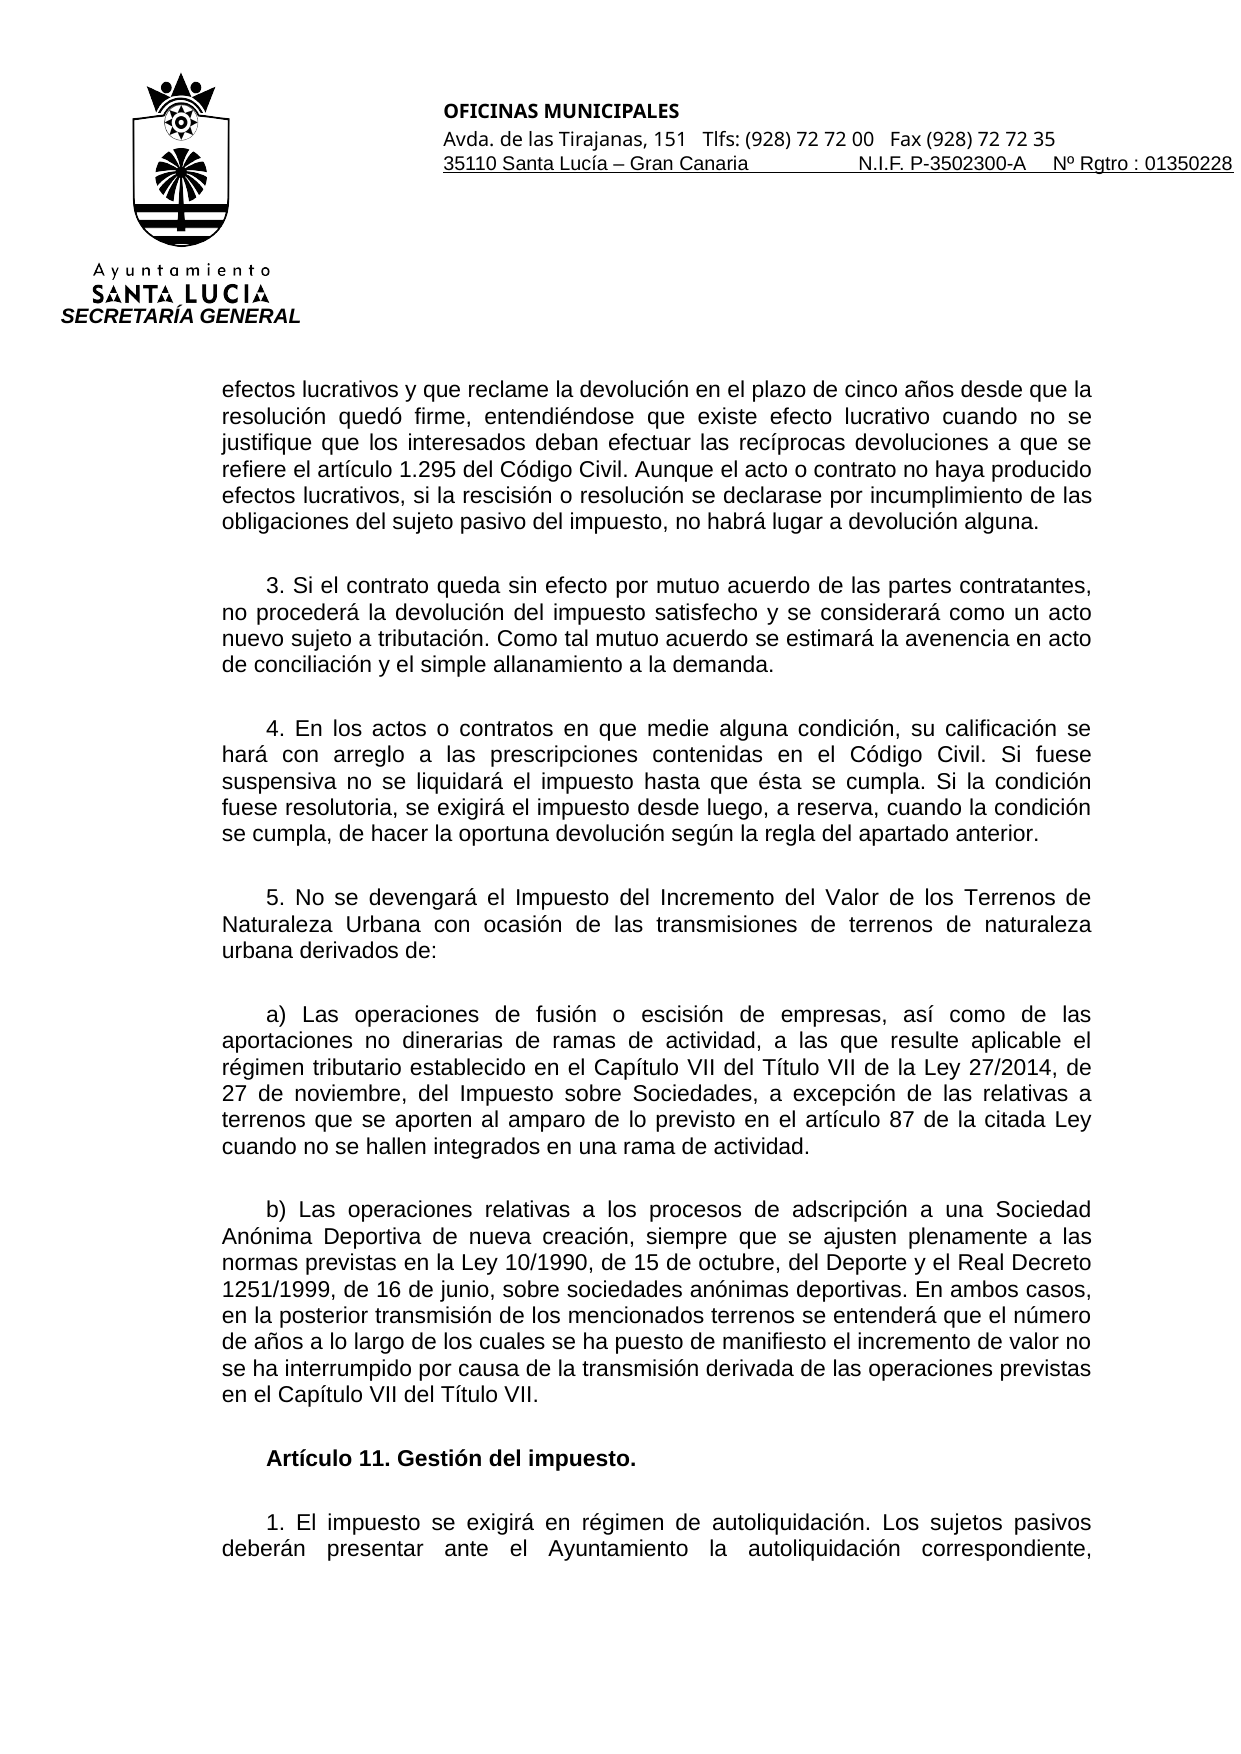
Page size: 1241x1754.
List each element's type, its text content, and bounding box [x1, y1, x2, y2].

text b) Las operaciones relativas a los procesos de adscripción a una Sociedad Anónima Deportiva de nueva creación, siempre que se ajusten plenamente a las normas previstas en la Ley 10/1990, de 15 de octubre, del Deporte y el Real Decreto 1251/1999, de 16 de junio, sobre sociedades anónimas deportivas. En ambos casos, en la posterior transmisión de los mencionados terrenos se entenderá que el número de años a lo largo de los cuales se ha puesto de manifiesto el incremento de valor no se ha interrumpido por causa de la transmisión derivada de las operaciones previstas en el Capítulo VII del Título VII. [222, 1196, 1092, 1407]
text 4. En los actos o contratos en que medie alguna condición, su calificación se hará con arreglo a las prescripciones contenidas en el Código Civil. Si fuese suspensiva no se liquidará el impuesto hasta que ésta se cumpla. Si la condición fuese resolutoria, se exigirá el impuesto desde luego, a reserva, cuando la condición se cumpla, de hacer la oportuna devolución según la regla del apartado anterior. [222, 715, 1092, 847]
text Artículo 11. Gestión del impuesto. [222, 1445, 1092, 1471]
text efectos lucrativos y que reclame la devolución en el plazo de cinco años desde que la resolución quedó firme, entendiéndose que existe efecto lucrativo cuando no se justifique que los interesados deban efectuar las recíprocas devoluciones a que se refiere el artículo 1.295 del Código Civil. Aunque el acto o contrato no haya producido efectos lucrativos, si la rescisión o resolución se declarase por incumplimiento de las obligaciones del sujeto pasivo del impuesto, no habrá lugar a devolución alguna. [222, 376, 1092, 534]
text 3. Si el contrato queda sin efecto por mutuo acuerdo de las partes contratantes, no procederá la devolución del impuesto satisfecho y se considerará como un acto nuevo sujeto a tributación. Como tal mutuo acuerdo se estimará la avenencia en acto de conciliación y el simple allanamiento a la demanda. [222, 572, 1092, 677]
text a) Las operaciones de fusión o escisión de empresas, así como de las aportaciones no dinerarias de ramas de actividad, a las que resulte aplicable el régimen tributario establecido en el Capítulo VII del Título VII de la Ley 27/2014, de 27 de noviembre, del Impuesto sobre Sociedades, a excepción de las relativas a terrenos que se aporten al amparo de lo previsto en el artículo 87 de la citada Ley cuando no se hallen integrados en una rama de actividad. [222, 1001, 1092, 1159]
text 1. El impuesto se exigirá en régimen de autoliquidación. Los sujetos pasivos deberán presentar ante el Ayuntamiento la autoliquidación correspondiente, [222, 1509, 1092, 1561]
text 5. No se devengará el Impuesto del Incremento del Valor de los Terrenos de Naturaleza Urbana con ocasión de las transmisiones de terrenos de naturaleza urbana derivados de: [222, 884, 1092, 963]
